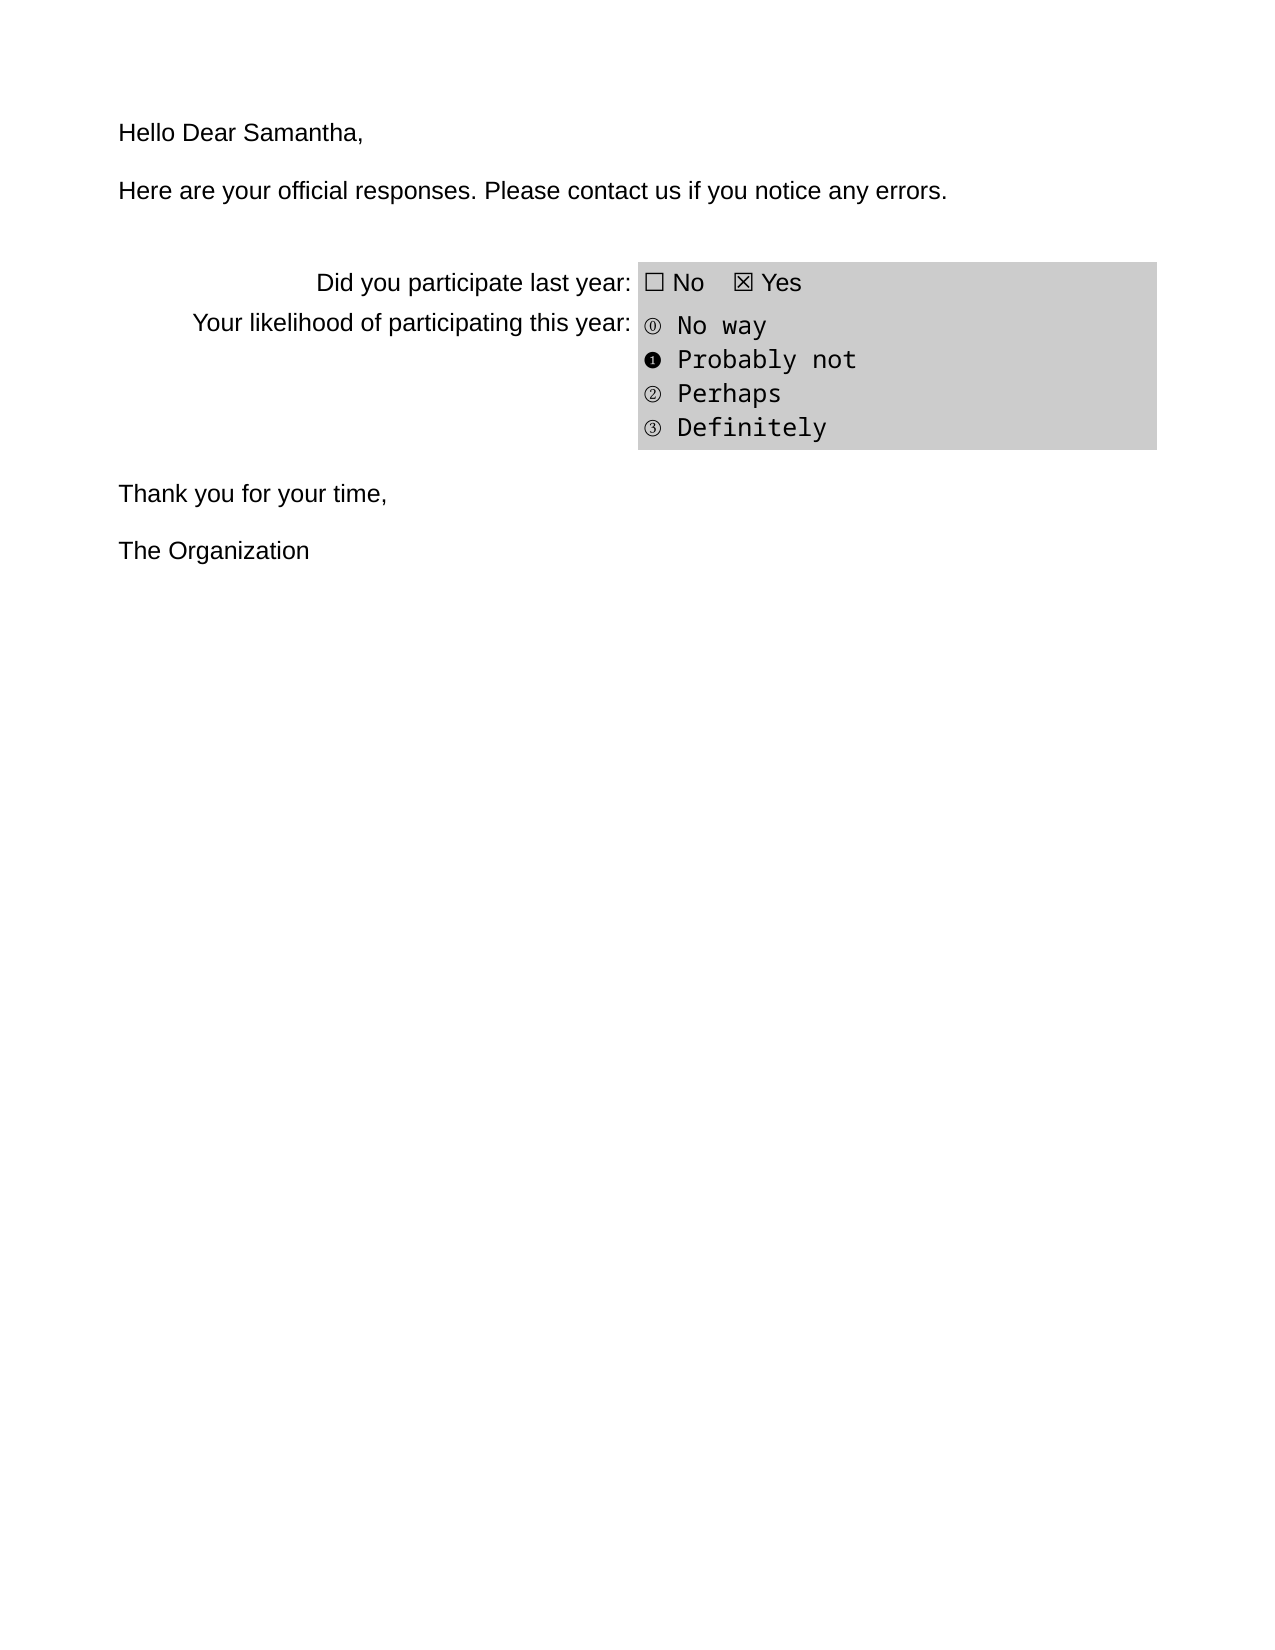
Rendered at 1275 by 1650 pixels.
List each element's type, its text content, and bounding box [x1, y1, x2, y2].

text The Organization [118, 536, 1157, 565]
table_header ☐ No ☒ Yes [638, 262, 1157, 302]
table_cell ⓪ No way ❶ Probably not ② Perhaps ③ Definitely [638, 302, 1157, 450]
text Here are your official responses. Please contact us if you notice any errors. [118, 176, 1157, 204]
table_cell Your likelihood of participating this year: [118, 302, 637, 450]
text Hello Dear Samantha, [118, 118, 1157, 147]
text Thank you for your time, [118, 478, 1157, 507]
table_header Did you participate last year: [118, 262, 637, 302]
